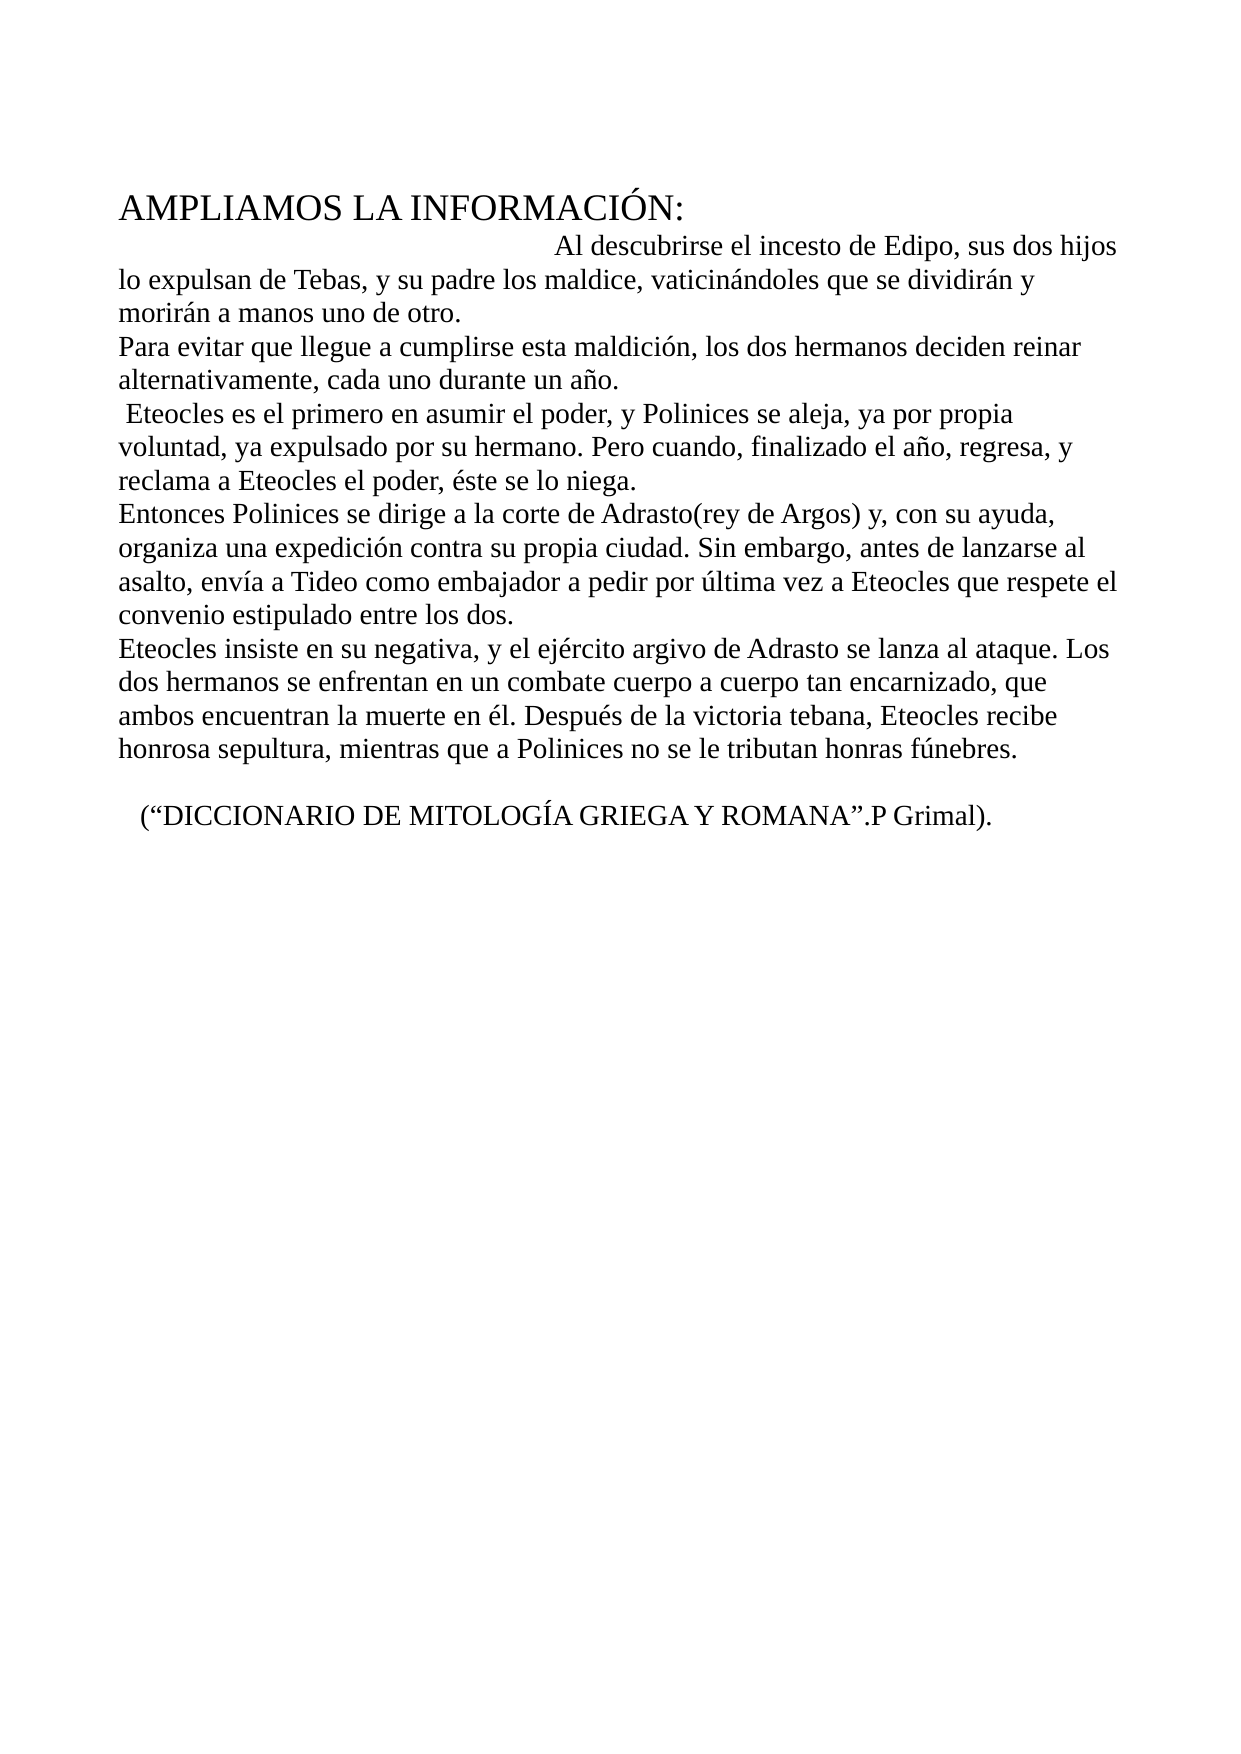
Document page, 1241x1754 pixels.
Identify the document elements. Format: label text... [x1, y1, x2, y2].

text AMPLIAMOS LA INFORMACIÓN: [118, 185, 1122, 228]
text (“DICCIONARIO DE MITOLOGÍA GRIEGA Y ROMANA”.P Grimal). [118, 798, 1122, 832]
text Eteocles insiste en su negativa, y el ejército argivo de Adrasto se lanza al ataque. Los dos hermanos se enfrentan en un combate cuerpo a cuerpo tan encarnizado, que ambos encuentran la muerte en él. Después de la victoria tebana, Eteocles recibe honrosa sepultura, mientras que a Polinices no se le tributan honras fúnebres. [118, 631, 1122, 765]
text Para evitar que llegue a cumplirse esta maldición, los dos hermanos deciden reinar alternativamente, cada uno durante un año. [118, 329, 1122, 396]
text Al descubrirse el incesto de Edipo, sus dos hijos lo expulsan de Tebas, y su padre los maldice, vaticinándoles que se dividirán y morirán a manos uno de otro. [118, 228, 1122, 329]
text Eteocles es el primero en asumir el poder, y Polinices se aleja, ya por propia voluntad, ya expulsado por su hermano. Pero cuando, finalizado el año, regresa, y reclama a Eteocles el poder, éste se lo niega. [118, 396, 1122, 497]
text Entonces Polinices se dirige a la corte de Adrasto(rey de Argos) y, con su ayuda, organiza una expedición contra su propia ciudad. Sin embargo, antes de lanzarse al asalto, envía a Tideo como embajador a pedir por última vez a Eteocles que respete el convenio estipulado entre los dos. [118, 497, 1122, 631]
